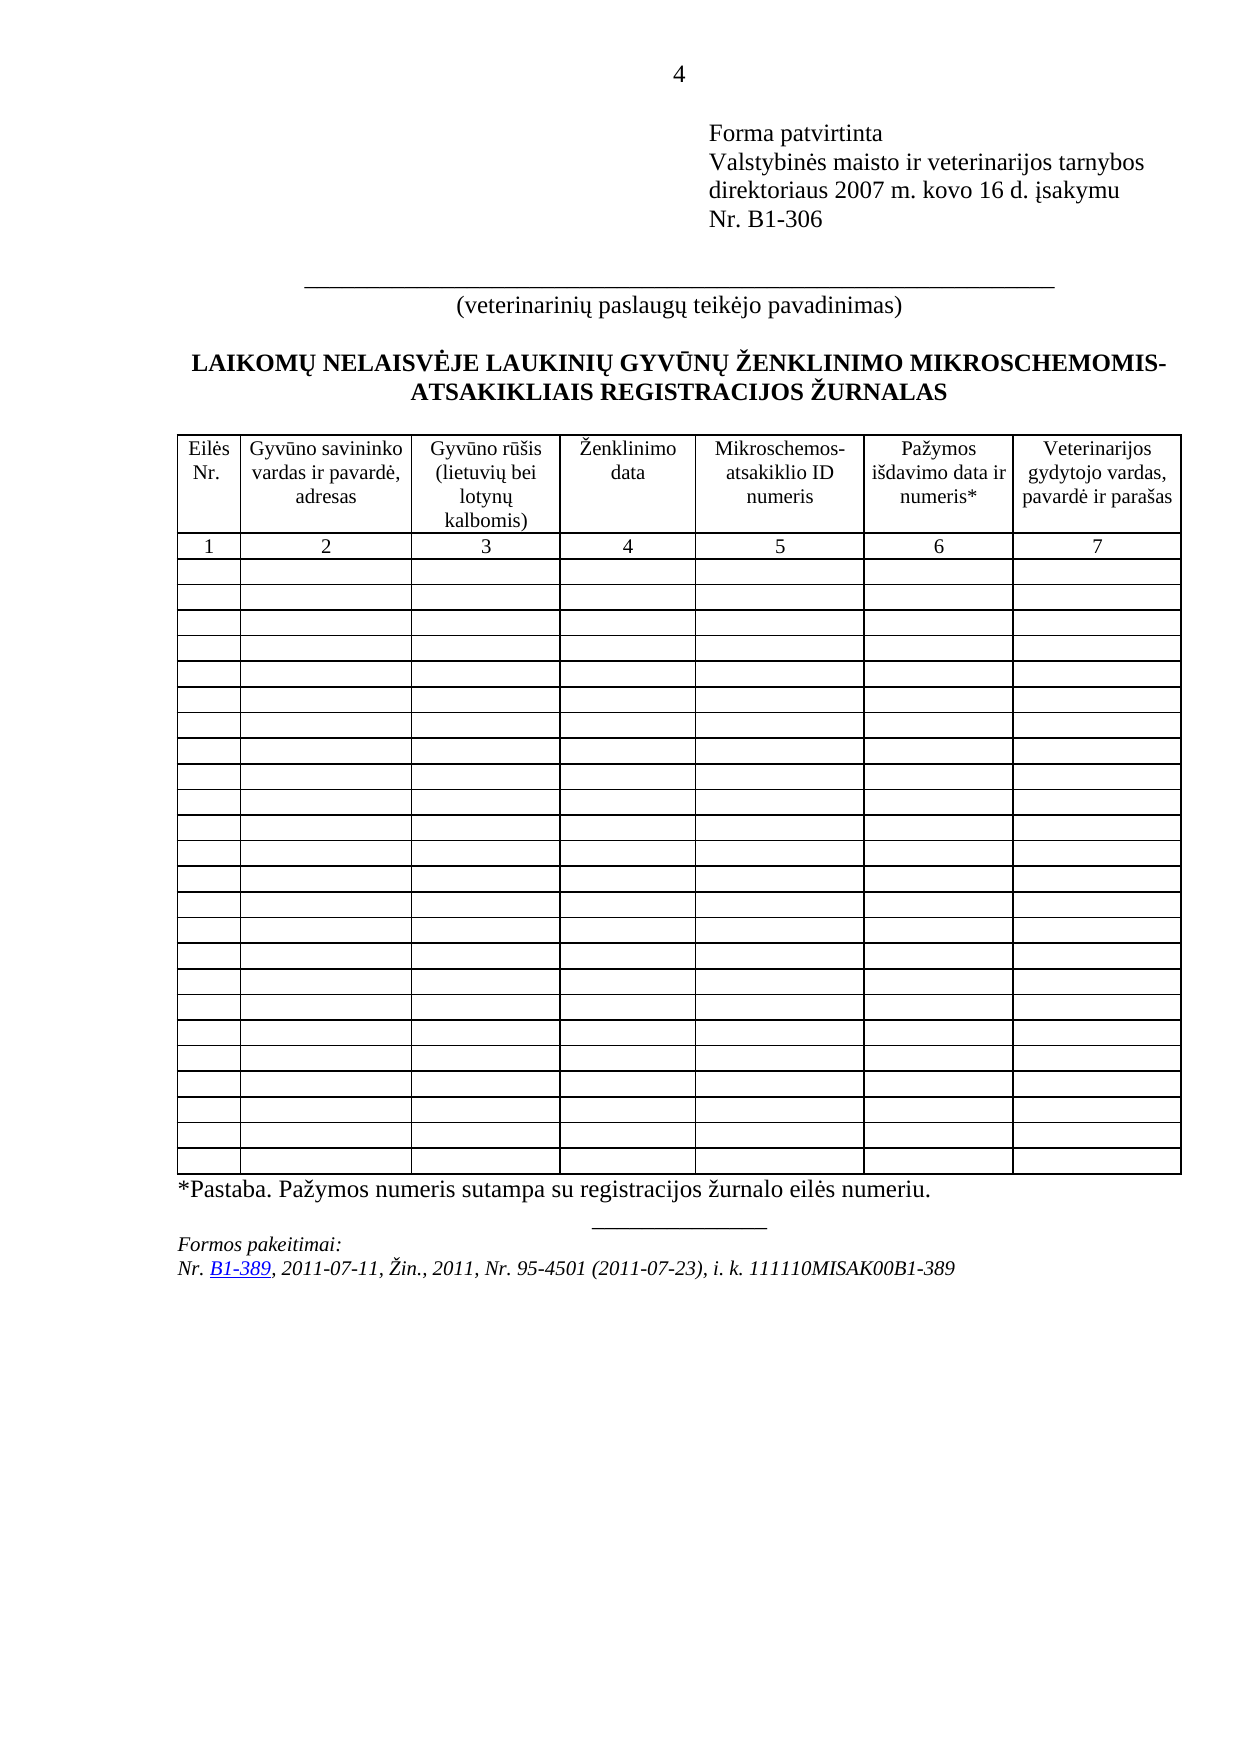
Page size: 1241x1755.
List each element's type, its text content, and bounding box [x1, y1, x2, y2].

table_cell [412, 918, 559, 942]
table_cell [1014, 970, 1180, 993]
table_cell [1014, 688, 1180, 712]
table_cell [412, 970, 559, 993]
table_cell [696, 688, 863, 712]
text ______________ [177, 1203, 1181, 1232]
table_cell [865, 1046, 1012, 1070]
table_cell [241, 1046, 411, 1070]
table_cell [1014, 636, 1180, 660]
table_cell [241, 765, 411, 788]
table_cell [1014, 944, 1180, 968]
table_cell [865, 867, 1012, 891]
table_cell [178, 841, 240, 865]
table_cell [178, 611, 240, 635]
table_cell [1014, 1149, 1180, 1173]
table_cell [412, 816, 559, 840]
table_cell [412, 662, 559, 686]
table_cell [696, 662, 863, 686]
table_cell [696, 713, 863, 737]
table_cell [865, 688, 1012, 712]
table_header Eilės Nr. [178, 436, 240, 532]
table_cell [412, 585, 559, 609]
table_cell [561, 1098, 695, 1122]
table_header Veterinarijos gydytojo vardas, pavardė ir parašas [1014, 436, 1180, 532]
table_cell [412, 611, 559, 635]
table_cell 3 [412, 534, 559, 558]
table_cell [865, 1072, 1012, 1096]
table_cell 2 [241, 534, 411, 558]
table_cell [241, 867, 411, 891]
table_cell [561, 560, 695, 583]
table_cell [241, 636, 411, 660]
table_cell [178, 739, 240, 763]
table_cell [1014, 1046, 1180, 1070]
table_cell [412, 739, 559, 763]
table_cell [412, 1021, 559, 1045]
table_cell [865, 970, 1012, 993]
table_cell [178, 867, 240, 891]
table_cell [412, 995, 559, 1019]
table_cell [241, 585, 411, 609]
table_cell [696, 636, 863, 660]
table_cell [1014, 995, 1180, 1019]
table_cell [696, 918, 863, 942]
table_cell [865, 662, 1012, 686]
table_cell [412, 1149, 559, 1173]
table_cell [412, 1072, 559, 1096]
table_cell [865, 995, 1012, 1019]
table_cell [561, 765, 695, 788]
table_cell [241, 560, 411, 583]
table_cell [696, 1098, 863, 1122]
table_cell [1014, 739, 1180, 763]
table_cell [561, 893, 695, 917]
table_cell [178, 636, 240, 660]
table_cell [241, 893, 411, 917]
table_cell [178, 790, 240, 814]
table_cell [1014, 713, 1180, 737]
table_cell [561, 1072, 695, 1096]
table_cell [241, 1072, 411, 1096]
table_cell [561, 995, 695, 1019]
table_cell [865, 1021, 1012, 1045]
table_cell [178, 1046, 240, 1070]
table_cell [865, 1123, 1012, 1147]
table_cell [561, 739, 695, 763]
table_cell [241, 970, 411, 993]
table_cell [865, 611, 1012, 635]
table_cell [241, 662, 411, 686]
table_cell 4 [561, 534, 695, 558]
table_cell [561, 713, 695, 737]
table_cell [412, 688, 559, 712]
table_cell [865, 636, 1012, 660]
table_cell [561, 816, 695, 840]
table_cell [241, 816, 411, 840]
table_cell [1014, 893, 1180, 917]
table_cell [1014, 816, 1180, 840]
table_cell [561, 1046, 695, 1070]
table_cell [178, 662, 240, 686]
table_cell [241, 790, 411, 814]
table_cell [561, 790, 695, 814]
table_cell [178, 585, 240, 609]
table_cell [241, 1098, 411, 1122]
text direktoriaus 2007 m. kovo 16 d. įsakymu [177, 176, 1181, 204]
table_cell [696, 790, 863, 814]
table_cell [412, 790, 559, 814]
table_cell [561, 1123, 695, 1147]
table_cell [696, 1072, 863, 1096]
table_cell [241, 611, 411, 635]
table_cell [241, 1123, 411, 1147]
table_cell [241, 688, 411, 712]
table_cell [561, 944, 695, 968]
table_cell [561, 611, 695, 635]
table_cell [865, 1098, 1012, 1122]
table_cell [178, 918, 240, 942]
table_cell [412, 560, 559, 583]
table_cell [865, 893, 1012, 917]
table_cell [696, 816, 863, 840]
table_cell [178, 713, 240, 737]
table_cell [412, 893, 559, 917]
table_cell [696, 944, 863, 968]
text Valstybinės maisto ir veterinarijos tarnybos [177, 147, 1181, 176]
table_cell [178, 688, 240, 712]
table_cell [561, 1021, 695, 1045]
table_cell [412, 765, 559, 788]
table_cell [178, 1072, 240, 1096]
table_cell [1014, 867, 1180, 891]
text Formos pakeitimai: [177, 1232, 1181, 1256]
table_cell [1014, 918, 1180, 942]
table_cell [696, 560, 863, 583]
table_cell [412, 867, 559, 891]
table_cell [865, 765, 1012, 788]
table_cell [696, 1123, 863, 1147]
table_cell [1014, 560, 1180, 583]
table_cell [412, 713, 559, 737]
table_cell [1014, 765, 1180, 788]
table_cell [241, 918, 411, 942]
table_cell [561, 970, 695, 993]
table_cell [178, 1098, 240, 1122]
text *Pastaba. Pažymos numeris sutampa su registracijos žurnalo eilės numeriu. [177, 1175, 1181, 1203]
text Forma patvirtinta [709, 118, 1181, 147]
table_cell [865, 816, 1012, 840]
table_cell [865, 1149, 1012, 1173]
table_cell [696, 841, 863, 865]
table_cell [1014, 790, 1180, 814]
table_cell [1014, 1072, 1180, 1096]
table_cell [865, 560, 1012, 583]
table_cell [241, 995, 411, 1019]
table_cell [696, 970, 863, 993]
table_cell [178, 1149, 240, 1173]
table_cell [241, 739, 411, 763]
table_cell [241, 713, 411, 737]
table_cell [178, 1021, 240, 1045]
table_cell [1014, 585, 1180, 609]
table_cell [696, 1046, 863, 1070]
table_header Gyvūno savininko vardas ir pavardė, adresas [241, 436, 411, 532]
table_cell [696, 1149, 863, 1173]
table_cell [241, 944, 411, 968]
table_cell [178, 995, 240, 1019]
table_cell [865, 585, 1012, 609]
text ____________________________________________________________ [177, 262, 1181, 291]
table_cell [696, 739, 863, 763]
table_cell [561, 867, 695, 891]
table_cell [865, 790, 1012, 814]
table_cell [696, 585, 863, 609]
table_cell [561, 688, 695, 712]
table_cell [696, 611, 863, 635]
table_cell [561, 662, 695, 686]
text Nr. B1-306 [177, 204, 1181, 233]
table_cell [1014, 841, 1180, 865]
table_cell [561, 585, 695, 609]
table_cell 5 [696, 534, 863, 558]
text (veterinarinių paslaugų teikėjo pavadinimas) [177, 291, 1181, 319]
table_cell [865, 713, 1012, 737]
table_cell [561, 918, 695, 942]
table_cell 1 [178, 534, 240, 558]
table_cell [178, 944, 240, 968]
table_cell [561, 636, 695, 660]
table_cell [178, 970, 240, 993]
table_cell [1014, 1123, 1180, 1147]
text LAIKOMŲ NELAISVĖJE LAUKINIŲ GYVŪNŲ ŽENKLINIMO MIKROSCHEMOMIS-ATSAKIKLIAIS REGISTRACIJOS ŽURNALAS [177, 348, 1181, 406]
table_cell [1014, 662, 1180, 686]
table_cell [178, 560, 240, 583]
table_cell [412, 944, 559, 968]
table_cell [412, 841, 559, 865]
table_cell [696, 893, 863, 917]
table_cell [1014, 1021, 1180, 1045]
table_cell [865, 944, 1012, 968]
table_cell [561, 1149, 695, 1173]
table_cell [696, 1021, 863, 1045]
table_header Pažymos išdavimo data ir numeris* [865, 436, 1012, 532]
table_cell 7 [1014, 534, 1180, 558]
table_header Gyvūno rūšis (lietuvių bei lotynų kalbomis) [412, 436, 559, 532]
table_cell [865, 739, 1012, 763]
table_cell [865, 918, 1012, 942]
text Nr. B1-389, 2011-07-11, Žin., 2011, Nr. 95-4501 (2011-07-23), i. k. 111110MISAK00B1-389 [177, 1256, 1181, 1280]
table_cell [412, 636, 559, 660]
table_cell [241, 1021, 411, 1045]
table_cell [412, 1098, 559, 1122]
table_cell 6 [865, 534, 1012, 558]
table_cell [412, 1046, 559, 1070]
table_cell [1014, 1098, 1180, 1122]
table_cell [1014, 611, 1180, 635]
table_cell [178, 893, 240, 917]
table_cell [412, 1123, 559, 1147]
table_cell [696, 765, 863, 788]
table_cell [561, 841, 695, 865]
table_header Mikroschemos-atsakiklio ID numeris [696, 436, 863, 532]
table_cell [178, 1123, 240, 1147]
table_cell [696, 995, 863, 1019]
table_cell [178, 816, 240, 840]
table_cell [696, 867, 863, 891]
table_cell [178, 765, 240, 788]
table_cell [241, 1149, 411, 1173]
table_cell [865, 841, 1012, 865]
table_cell [241, 841, 411, 865]
table_header Ženklinimo data [561, 436, 695, 532]
